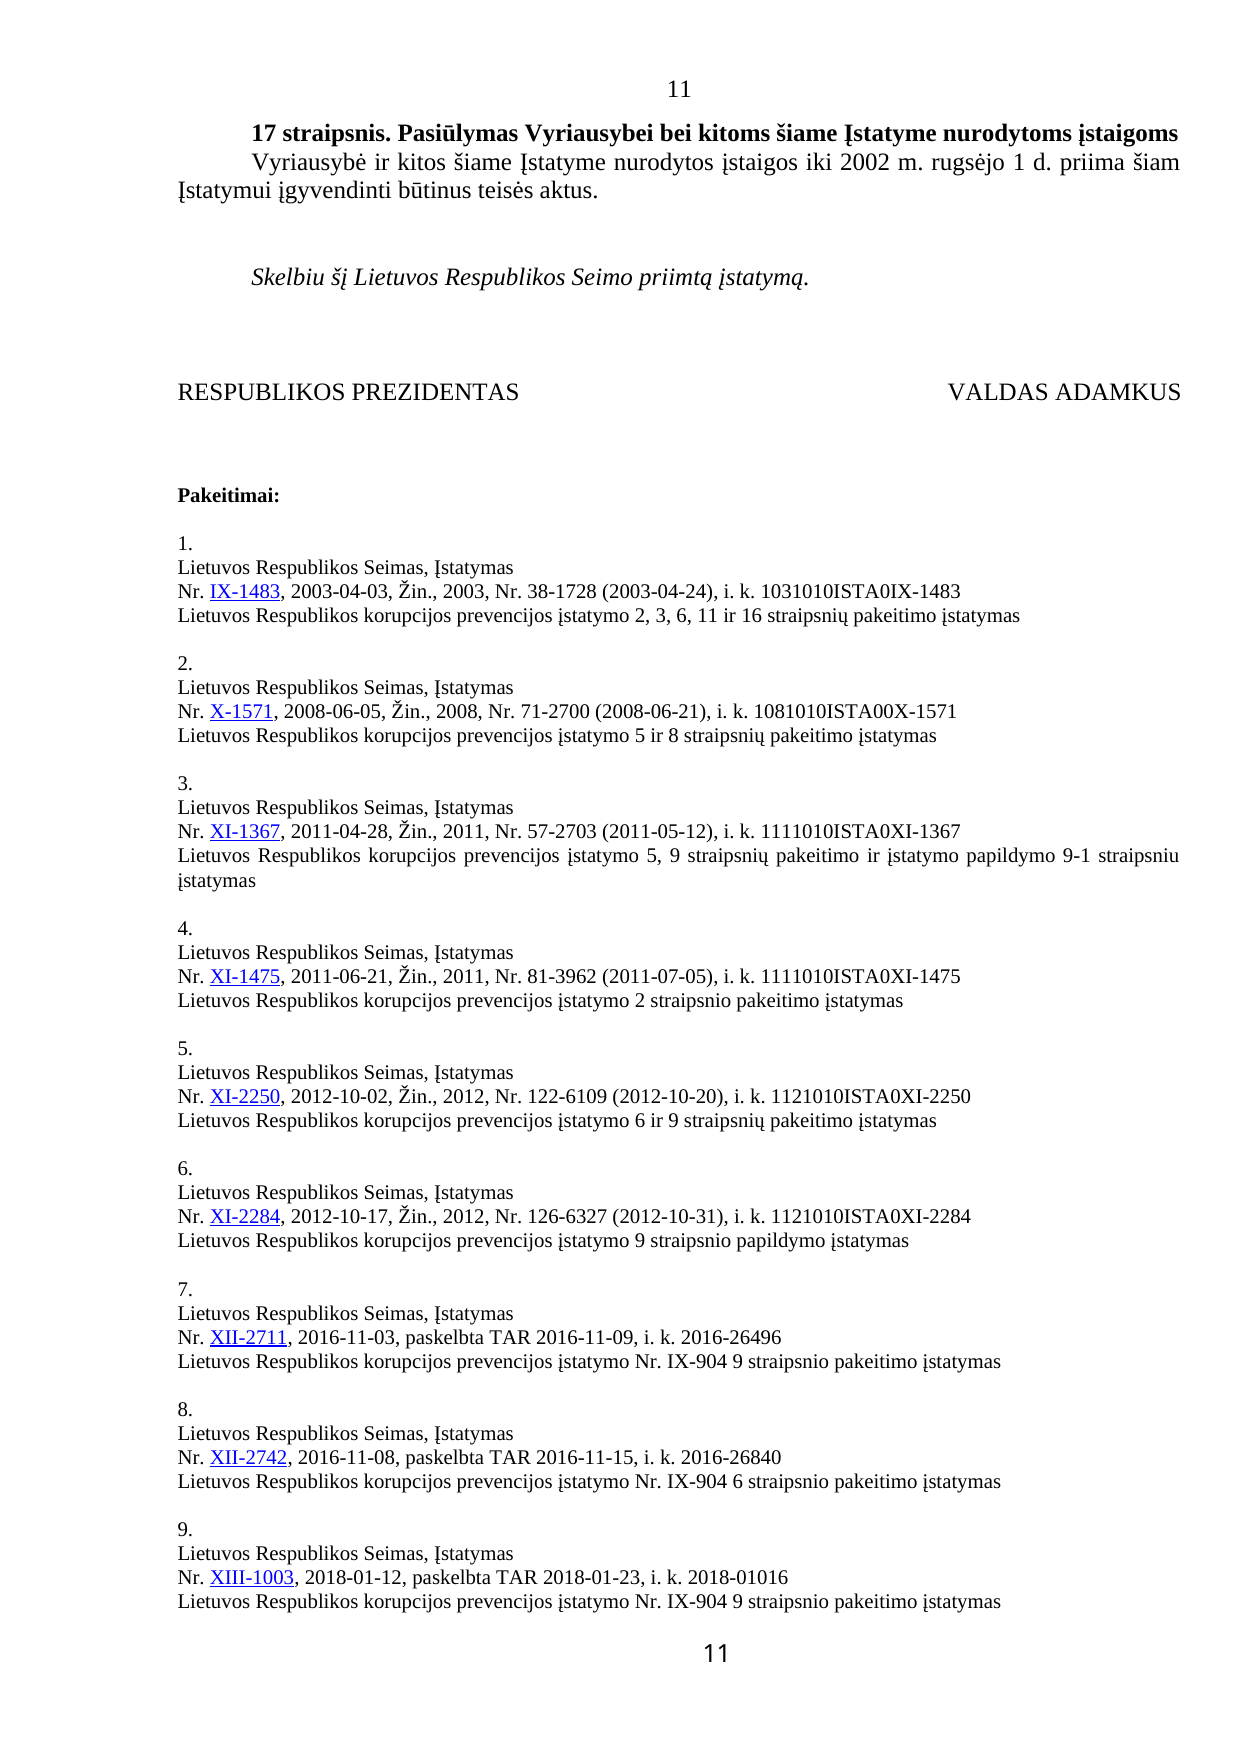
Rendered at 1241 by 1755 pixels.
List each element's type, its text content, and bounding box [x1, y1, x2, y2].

text Lietuvos Respublikos korupcijos prevencijos įstatymo 6 ir 9 straipsnių pakeitimo įstatymas [177, 1108, 1181, 1132]
text Lietuvos Respublikos Seimas, Įstatymas [177, 1060, 1181, 1084]
text Nr. XI-1367, 2011-04-28, Žin., 2011, Nr. 57-2703 (2011-05-12), i. k. 1111010ISTA0XI-1367 [177, 819, 1181, 843]
text Vyriausybė ir kitos šiame Įstatyme nurodytos įstaigos iki 2002 m. rugsėjo 1 d. priima šiam Įstatymui įgyvendinti būtinus teisės aktus. [177, 147, 1181, 204]
text Lietuvos Respublikos Seimas, Įstatymas [177, 795, 1181, 819]
text Lietuvos Respublikos Seimas, Įstatymas [177, 940, 1181, 964]
text Nr. XIII-1003, 2018-01-12, paskelbta TAR 2018-01-23, i. k. 2018-01016 [177, 1565, 1181, 1589]
text Lietuvos Respublikos korupcijos prevencijos įstatymo 5 ir 8 straipsnių pakeitimo įstatymas [177, 723, 1181, 747]
text Nr. XII-2742, 2016-11-08, paskelbta TAR 2016-11-15, i. k. 2016-26840 [177, 1445, 1181, 1469]
text Lietuvos Respublikos korupcijos prevencijos įstatymo 9 straipsnio papildymo įstatymas [177, 1228, 1181, 1252]
text Nr. XI-1475, 2011-06-21, Žin., 2011, Nr. 81-3962 (2011-07-05), i. k. 1111010ISTA0XI-1475 [177, 964, 1181, 988]
text Lietuvos Respublikos Seimas, Įstatymas [177, 1541, 1181, 1565]
text Lietuvos Respublikos korupcijos prevencijos įstatymo 2, 3, 6, 11 ir 16 straipsnių pakeitimo įstatymas [177, 603, 1181, 627]
text 8. [177, 1397, 1181, 1421]
text 6. [177, 1156, 1181, 1180]
text 4. [177, 916, 1181, 940]
text 5. [177, 1036, 1181, 1060]
text Nr. X-1571, 2008-06-05, Žin., 2008, Nr. 71-2700 (2008-06-21), i. k. 1081010ISTA00X-1571 [177, 699, 1181, 723]
text Lietuvos Respublikos korupcijos prevencijos įstatymo Nr. IX-904 9 straipsnio pakeitimo įstatymas [177, 1349, 1181, 1373]
text Lietuvos Respublikos korupcijos prevencijos įstatymo 2 straipsnio pakeitimo įstatymas [177, 988, 1181, 1012]
text Lietuvos Respublikos korupcijos prevencijos įstatymo 5, 9 straipsnių pakeitimo ir įstatymo papildymo 9-1 straipsniu įstatymas [177, 843, 1181, 892]
text 17 straipsnis. Pasiūlymas Vyriausybei bei kitoms šiame Įstatyme nurodytoms įstaigoms [177, 118, 1181, 147]
text 9. [177, 1517, 1181, 1541]
text 7. [177, 1277, 1181, 1301]
text Lietuvos Respublikos Seimas, Įstatymas [177, 1421, 1181, 1445]
text 2. [177, 651, 1181, 675]
text Lietuvos Respublikos Seimas, Įstatymas [177, 675, 1181, 699]
text Nr. IX-1483, 2003-04-03, Žin., 2003, Nr. 38-1728 (2003-04-24), i. k. 1031010ISTA0IX-1483 [177, 579, 1181, 603]
text Skelbiu šį Lietuvos Respublikos Seimo priimtą įstatymą. [177, 262, 1181, 291]
text Nr. XI-2284, 2012-10-17, Žin., 2012, Nr. 126-6327 (2012-10-31), i. k. 1121010ISTA0XI-2284 [177, 1204, 1181, 1228]
text Pakeitimai: [177, 482, 1181, 507]
text RESPUBLIKOS PREZIDENTAS VALDAS ADAMKUS [177, 377, 1181, 406]
text Nr. XII-2711, 2016-11-03, paskelbta TAR 2016-11-09, i. k. 2016-26496 [177, 1325, 1181, 1349]
text Lietuvos Respublikos korupcijos prevencijos įstatymo Nr. IX-904 9 straipsnio pakeitimo įstatymas [177, 1589, 1181, 1613]
text Lietuvos Respublikos Seimas, Įstatymas [177, 555, 1181, 579]
text 1. [177, 531, 1181, 555]
text Lietuvos Respublikos Seimas, Įstatymas [177, 1180, 1181, 1204]
text 3. [177, 771, 1181, 795]
text Nr. XI-2250, 2012-10-02, Žin., 2012, Nr. 122-6109 (2012-10-20), i. k. 1121010ISTA0XI-2250 [177, 1084, 1181, 1108]
text Lietuvos Respublikos korupcijos prevencijos įstatymo Nr. IX-904 6 straipsnio pakeitimo įstatymas [177, 1469, 1181, 1493]
text Lietuvos Respublikos Seimas, Įstatymas [177, 1301, 1181, 1325]
